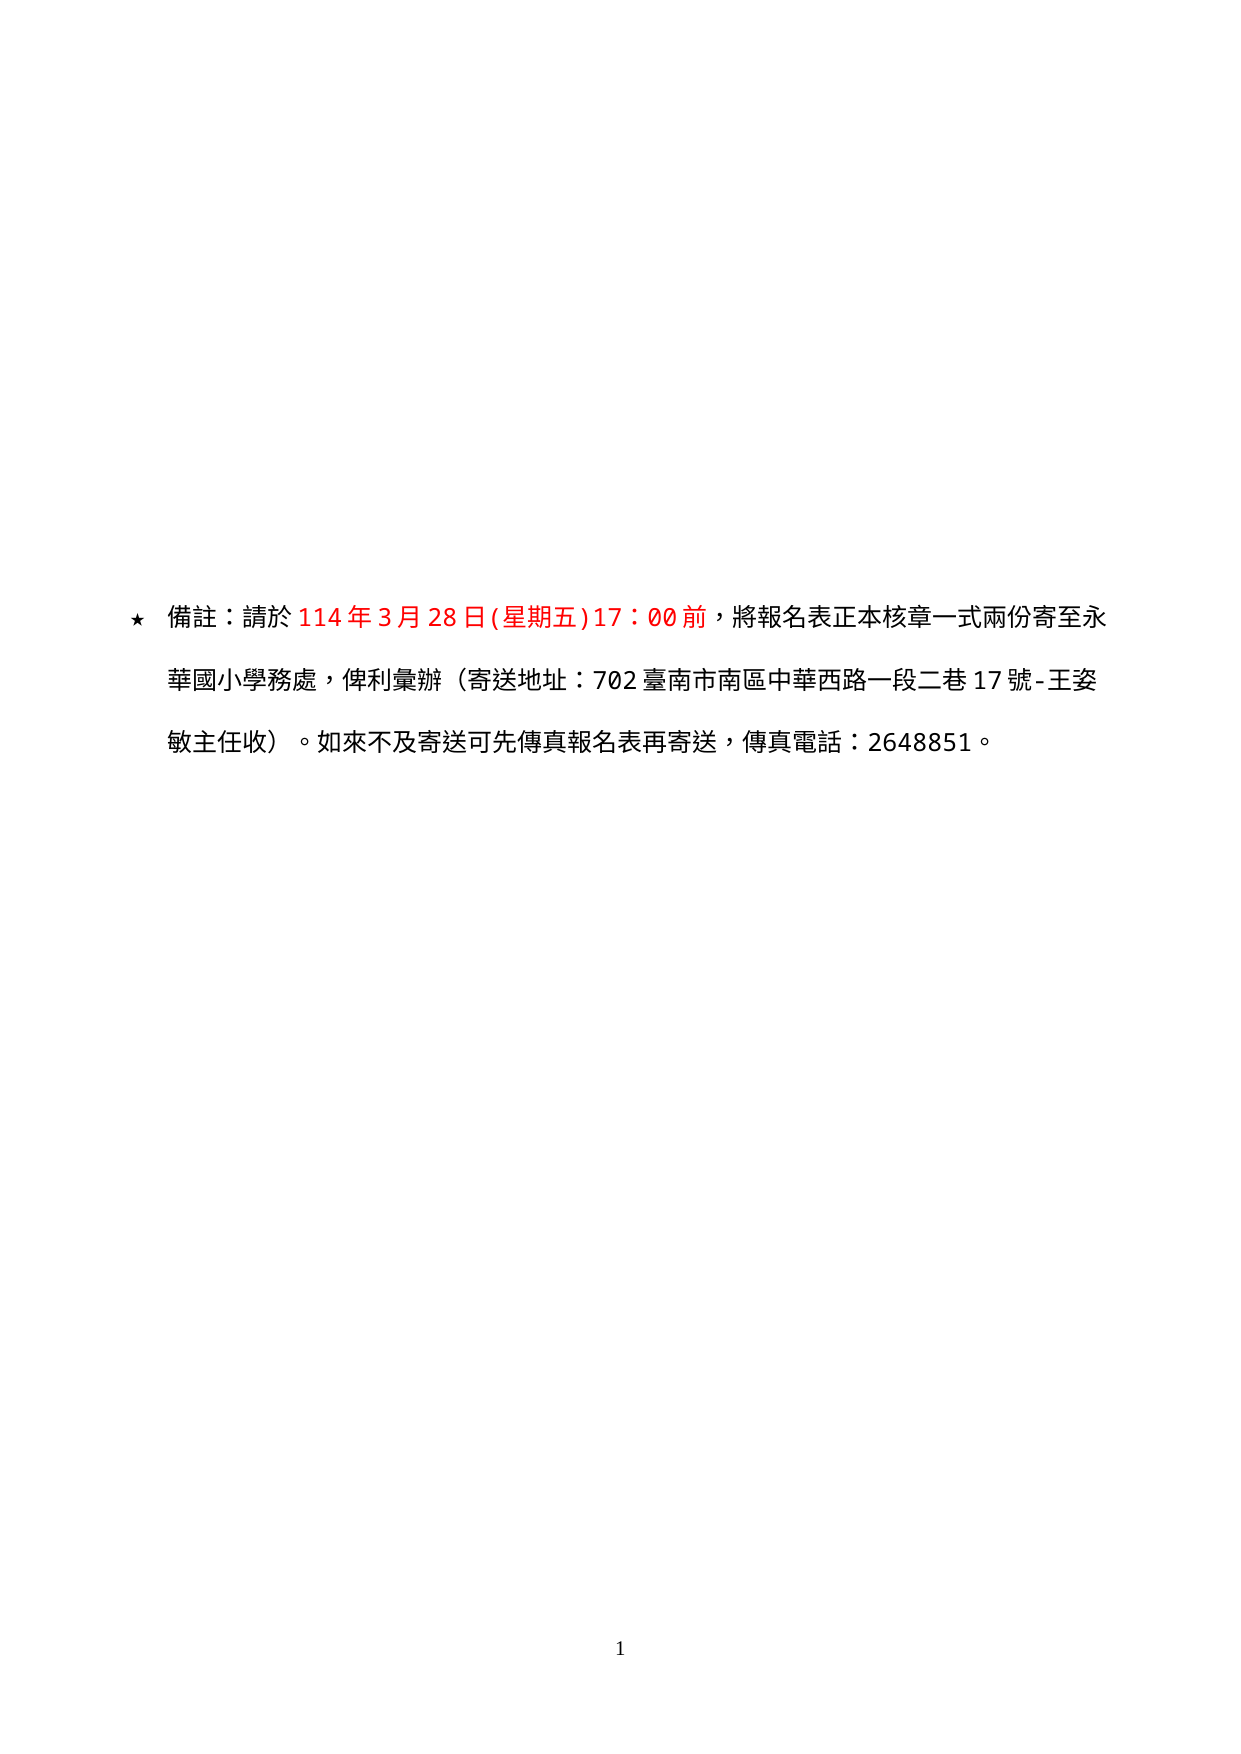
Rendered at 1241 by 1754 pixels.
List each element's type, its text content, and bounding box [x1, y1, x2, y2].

list 備註：請於114年3月28日(星期五)17：00前，將報名表正本核章一式兩份寄至永華國小學務處，俾利彙辦（寄送地址：702臺南市南區中華西路一段二巷17號-王姿敏主任收）。如來不及寄送可先傳真報名表再寄送，傳真電話：2648851。 [130, 574, 1110, 762]
